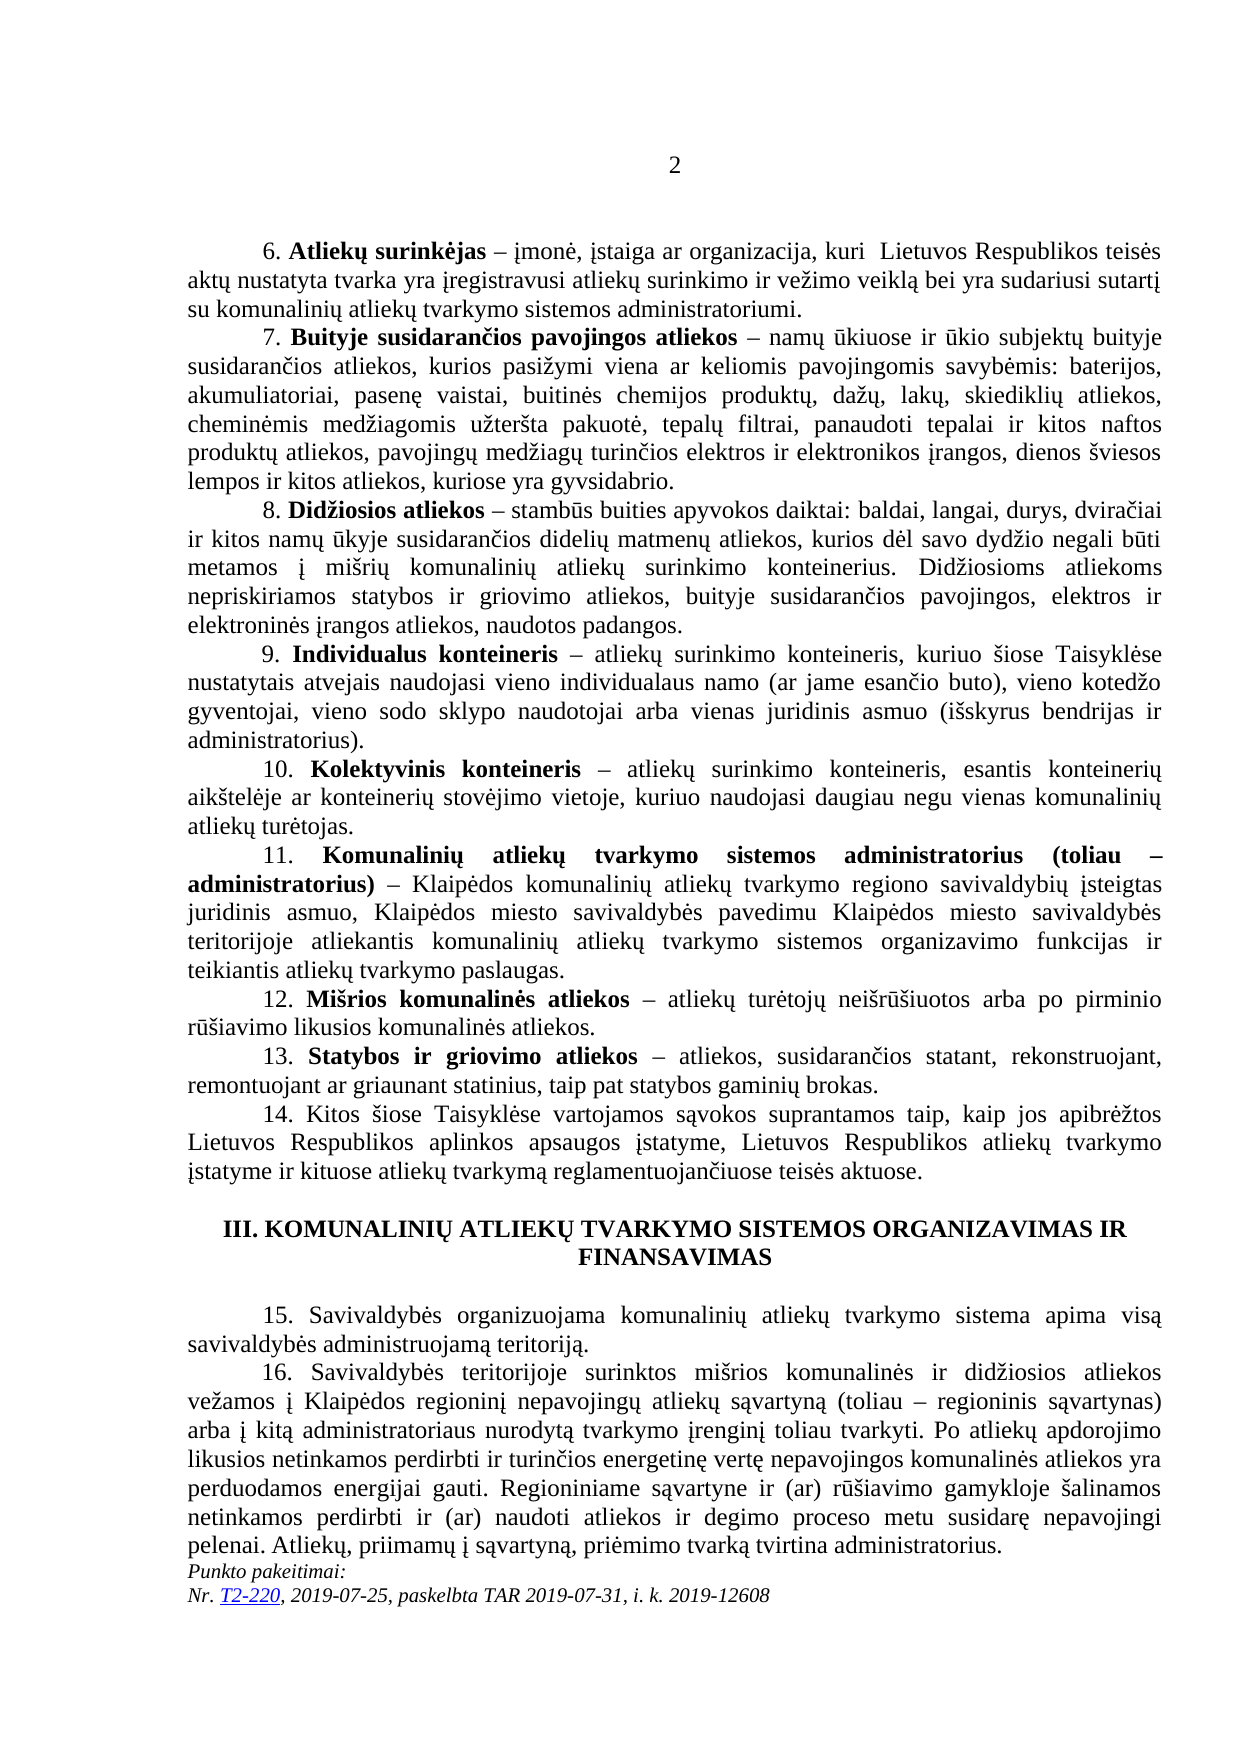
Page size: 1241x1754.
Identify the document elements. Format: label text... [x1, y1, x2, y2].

text 7. Buityje susidarančios pavojingos atliekos – namų ūkiuose ir ūkio subjektų buityje susidarančios atliekos, kurios pasižymi viena ar keliomis pavojingomis savybėmis: baterijos, akumuliatoriai, pasenę vaistai, buitinės chemijos produktų, dažų, lakų, skiediklių atliekos, cheminėmis medžiagomis užteršta pakuotė, tepalų filtrai, panaudoti tepalai ir kitos naftos produktų atliekos, pavojingų medžiagų turinčios elektros ir elektronikos įrangos, dienos šviesos lempos ir kitos atliekos, kuriose yra gyvsidabrio. [187, 322, 1162, 495]
text 10. Kolektyvinis konteineris – atliekų surinkimo konteineris, esantis konteinerių aikštelėje ar konteinerių stovėjimo vietoje, kuriuo naudojasi daugiau negu vienas komunalinių atliekų turėtojas. [187, 754, 1162, 840]
text 12. Mišrios komunalinės atliekos – atliekų turėtojų neišrūšiuotos arba po pirminio rūšiavimo likusios komunalinės atliekos. [187, 984, 1162, 1041]
text 16. Savivaldybės teritorijoje surinktos mišrios komunalinės ir didžiosios atliekos vežamos į Klaipėdos regioninį nepavojingų atliekų sąvartyną (toliau – regioninis sąvartynas) arba į kitą administratoriaus nurodytą tvarkymo įrenginį toliau tvarkyti. Po atliekų apdorojimo likusios netinkamos perdirbti ir turinčios energetinę vertę nepavojingos komunalinės atliekos yra perduodamos energijai gauti. Regioniniame sąvartyne ir (ar) rūšiavimo gamykloje šalinamos netinkamos perdirbti ir (ar) naudoti atliekos ir degimo proceso metu susidarę nepavojingi pelenai. Atliekų, priimamų į sąvartyną, priėmimo tvarką tvirtina administratorius. [187, 1357, 1162, 1559]
text III. KOMUNALINIŲ ATLIEKŲ TVARKYMO SISTEMOS ORGANIZAVIMAS IR FINANSAVIMAS [187, 1214, 1162, 1271]
text Nr. T2-220, 2019-07-25, paskelbta TAR 2019-07-31, i. k. 2019-12608 [187, 1583, 1162, 1607]
text 9. Individualus konteineris – atliekų surinkimo konteineris, kuriuo šiose Taisyklėse nustatytais atvejais naudojasi vieno individualaus namo (ar jame esančio buto), vieno kotedžo gyventojai, vieno sodo sklypo naudotojai arba vienas juridinis asmuo (išskyrus bendrijas ir administratorius). [187, 639, 1162, 754]
text 14. Kitos šiose Taisyklėse vartojamos sąvokos suprantamos taip, kaip jos apibrėžtos Lietuvos Respublikos aplinkos apsaugos įstatyme, Lietuvos Respublikos atliekų tvarkymo įstatyme ir kituose atliekų tvarkymą reglamentuojančiuose teisės aktuose. [187, 1099, 1162, 1185]
text 6. Atliekų surinkėjas – įmonė, įstaiga ar organizacija, kuri Lietuvos Respublikos teisės aktų nustatyta tvarka yra įregistravusi atliekų surinkimo ir vežimo veiklą bei yra sudariusi sutartį su komunalinių atliekų tvarkymo sistemos administratoriumi. [187, 236, 1162, 322]
text Punkto pakeitimai: [187, 1559, 1162, 1583]
text 11. Komunalinių atliekų tvarkymo sistemos administratorius (toliau – administratorius) – Klaipėdos komunalinių atliekų tvarkymo regiono savivaldybių įsteigtas juridinis asmuo, Klaipėdos miesto savivaldybės pavedimu Klaipėdos miesto savivaldybės teritorijoje atliekantis komunalinių atliekų tvarkymo sistemos organizavimo funkcijas ir teikiantis atliekų tvarkymo paslaugas. [187, 840, 1162, 984]
text 13. Statybos ir griovimo atliekos – atliekos, susidarančios statant, rekonstruojant, remontuojant ar griaunant statinius, taip pat statybos gaminių brokas. [187, 1041, 1162, 1099]
text 8. Didžiosios atliekos – stambūs buities apyvokos daiktai: baldai, langai, durys, dviračiai ir kitos namų ūkyje susidarančios didelių matmenų atliekos, kurios dėl savo dydžio negali būti metamos į mišrių komunalinių atliekų surinkimo konteinerius. Didžiosioms atliekoms nepriskiriamos statybos ir griovimo atliekos, buityje susidarančios pavojingos, elektros ir elektroninės įrangos atliekos, naudotos padangos. [187, 495, 1162, 639]
text 15. Savivaldybės organizuojama komunalinių atliekų tvarkymo sistema apima visą savivaldybės administruojamą teritoriją. [187, 1300, 1162, 1357]
